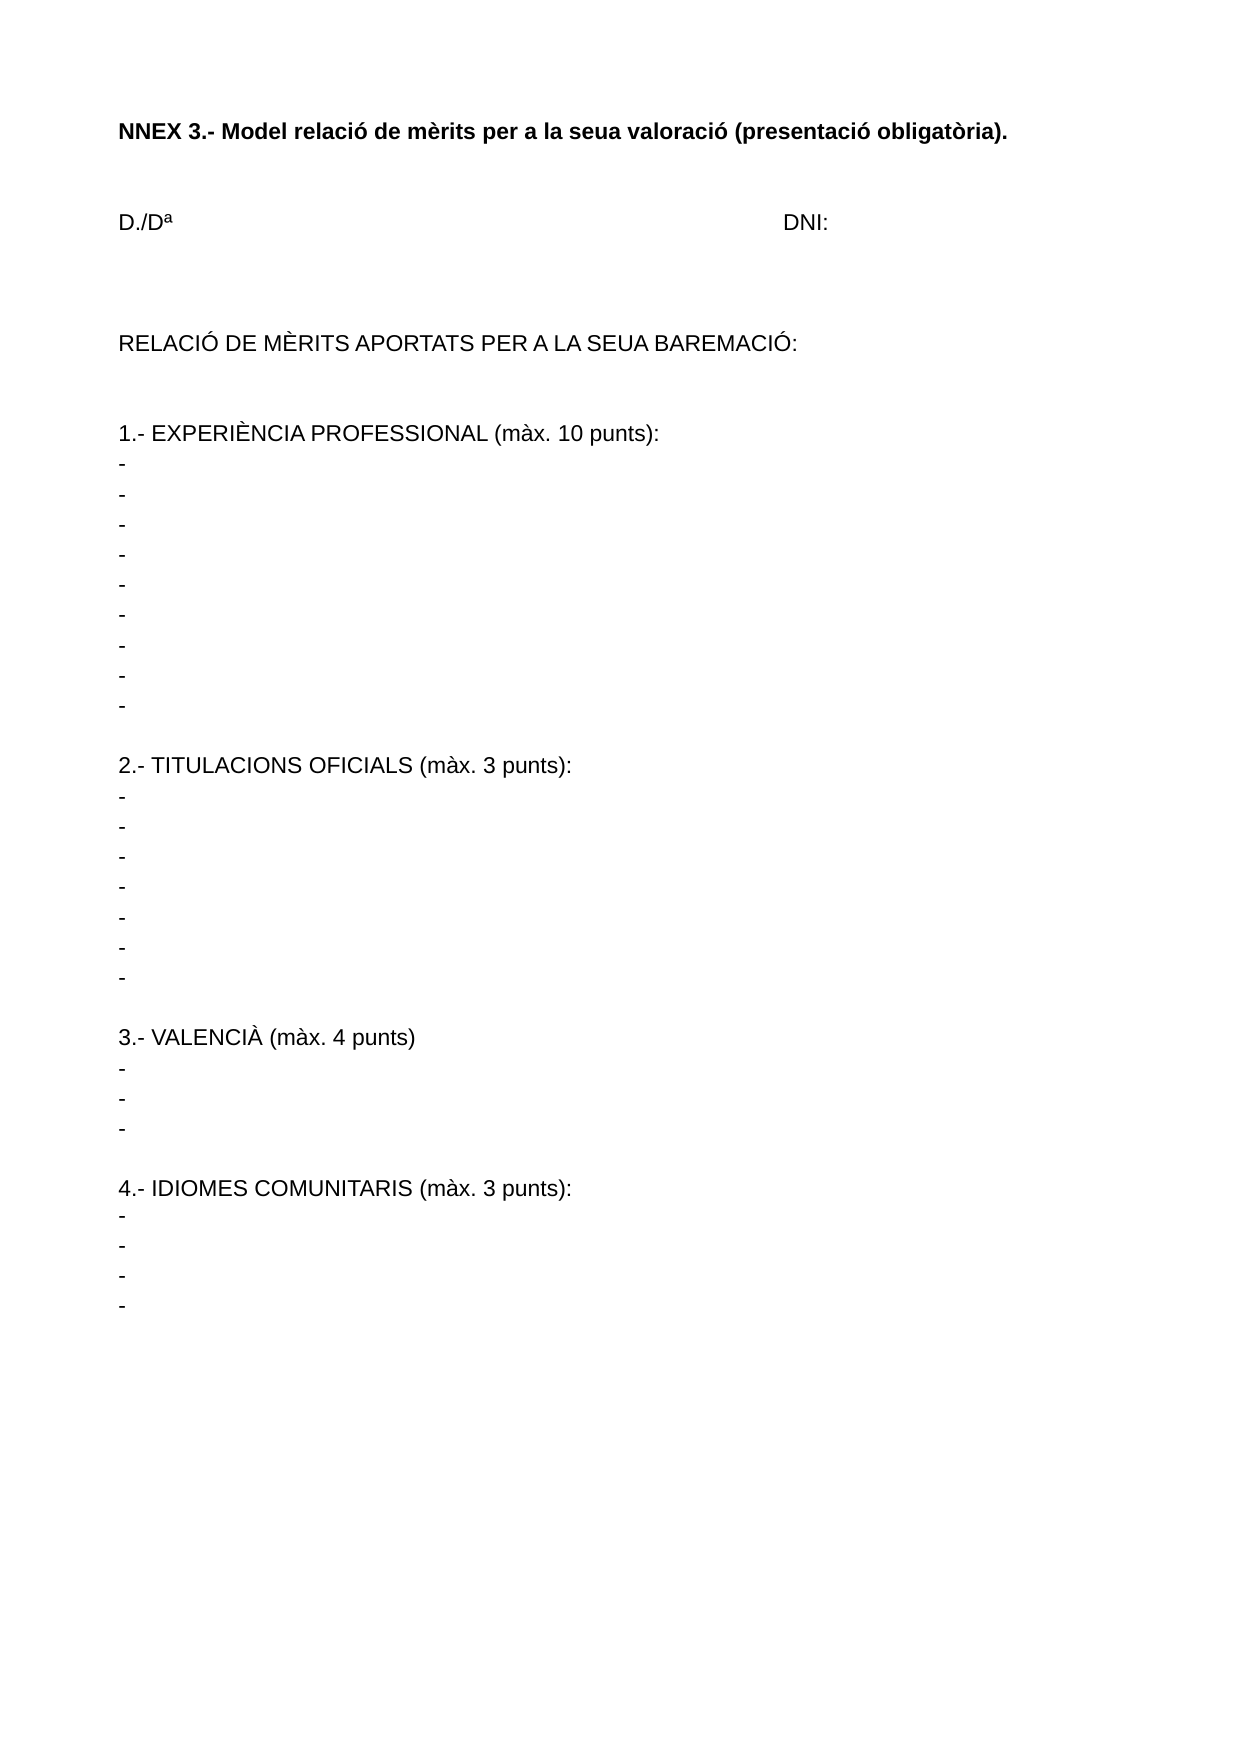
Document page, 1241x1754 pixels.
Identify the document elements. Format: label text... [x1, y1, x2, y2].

text 1.- EXPERIÈNCIA PROFESSIONAL (màx. 10 punts): [118, 420, 1122, 447]
text - [118, 481, 1122, 507]
text - [118, 1262, 1122, 1288]
text - [118, 1115, 1122, 1141]
text - [118, 662, 1122, 688]
text D./Dª DNI: [118, 209, 1122, 235]
text - [118, 964, 1122, 990]
text RELACIÓ DE MÈRITS APORTATS PER A LA SEUA BAREMACIÓ: [118, 329, 1122, 356]
text - [118, 601, 1122, 628]
text - [118, 873, 1122, 900]
text - [118, 571, 1122, 598]
text - [118, 511, 1122, 537]
text - [118, 1085, 1122, 1111]
text NNEX 3.- Model relació de mèrits per a la seua valoració (presentació obligatòria). [118, 118, 1122, 144]
text 2.- TITULACIONS OFICIALS (màx. 3 punts): [118, 752, 1122, 779]
text 4.- IDIOMES COMUNITARIS (màx. 3 punts): [118, 1175, 1122, 1202]
text - [118, 783, 1122, 809]
text - [118, 541, 1122, 567]
text - [118, 813, 1122, 839]
text 3.- VALENCIÀ (màx. 4 punts) [118, 1024, 1122, 1051]
text - [118, 1232, 1122, 1258]
text - [118, 843, 1122, 869]
text - [118, 450, 1122, 477]
text - [118, 1202, 1122, 1228]
text - [118, 692, 1122, 718]
text - [118, 1292, 1122, 1319]
text - [118, 632, 1122, 658]
text - [118, 1054, 1122, 1081]
text - [118, 934, 1122, 960]
text - [118, 903, 1122, 930]
